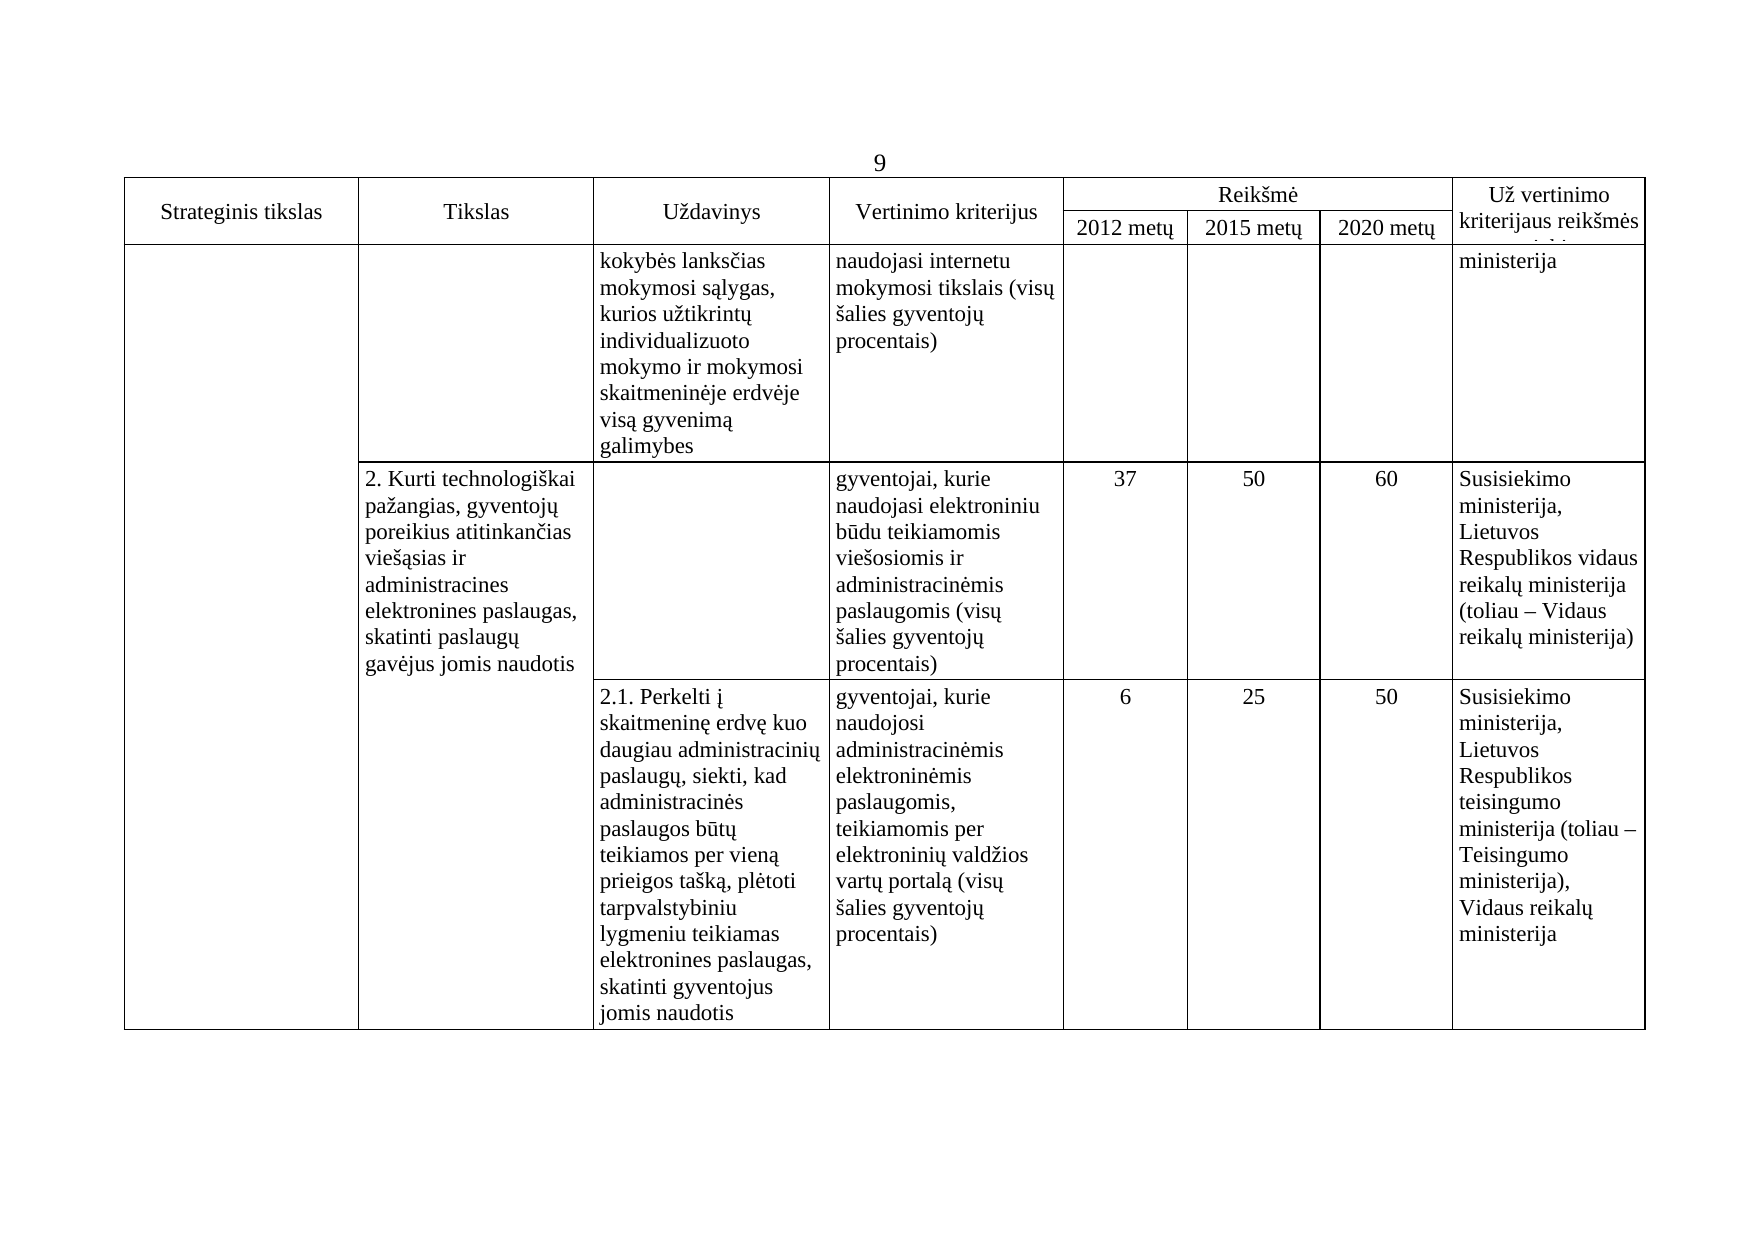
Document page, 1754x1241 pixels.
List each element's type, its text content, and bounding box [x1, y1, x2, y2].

table_cell 25 [1188, 680, 1319, 1028]
table_cell Susisiekimo ministerija, Lietuvos Respublikos teisingumo ministerija (toliau – Teisingumo ministerija), Vidaus reikalų ministerija [1453, 680, 1644, 1028]
table_cell [125, 245, 358, 1028]
table_cell [1064, 245, 1187, 461]
table_header Už vertinimo kriterijaus reikšmės pasiekimą atsakinga institucija [1453, 178, 1644, 244]
table_header Reikšmė [1064, 178, 1452, 210]
table_cell gyventojai, kurie naudojasi elektroniniu būdu teikiamomis viešosiomis ir administracinėmis paslaugomis (visų šalies gyventojų procentais) [830, 463, 1063, 679]
table_cell 2012 metų [1064, 211, 1187, 244]
table_cell [594, 463, 829, 679]
table_cell 60 [1321, 463, 1452, 679]
table_header Vertinimo kriterijus [830, 178, 1063, 244]
table_cell 50 [1188, 463, 1319, 679]
table_cell 2.1. Perkelti į skaitmeninę erdvę kuo daugiau administracinių paslaugų, siekti, kad administracinės paslaugos būtų teikiamos per vieną prieigos tašką, plėtoti tarpvalstybiniu lygmeniu teikiamas elektronines paslaugas, skatinti gyventojus jomis naudotis [594, 680, 829, 1028]
table_cell 50 [1321, 680, 1452, 1028]
table_cell 2015 metų [1188, 211, 1319, 244]
table_cell Susisiekimo ministerija, Lietuvos Respublikos vidaus reikalų ministerija (toliau – Vidaus reikalų ministerija) [1453, 463, 1644, 679]
table_cell naudojasi internetu mokymosi tikslais (visų šalies gyventojų procentais) [830, 245, 1063, 461]
table_cell gyventojai, kurie naudojosi administracinėmis elektroninėmis paslaugomis, teikiamomis per elektroninių valdžios vartų portalą (visų šalies gyventojų procentais) [830, 680, 1063, 1028]
table_header Strateginis tikslas [125, 178, 358, 244]
table_header Tikslas [359, 178, 593, 244]
table_cell [1188, 245, 1319, 461]
table_cell 2. Kurti technologiškai pažangias, gyventojų poreikius atitinkančias viešąsias ir administracines elektronines paslaugas, skatinti paslaugų gavėjus jomis naudotis [359, 463, 593, 1028]
table_header Uždavinys [594, 178, 829, 244]
table_cell 2020 metų [1321, 211, 1452, 244]
table_cell [1321, 245, 1452, 461]
table_cell kokybės lanksčias mokymosi sąlygas, kurios užtikrintų individualizuoto mokymo ir mokymosi skaitmeninėje erdvėje visą gyvenimą galimybes [594, 245, 829, 461]
table_cell [359, 245, 593, 461]
table_cell Švietimo ir mokslo ministerija [1453, 245, 1644, 461]
table_cell 37 [1064, 463, 1187, 679]
table_cell 6 [1064, 680, 1187, 1028]
